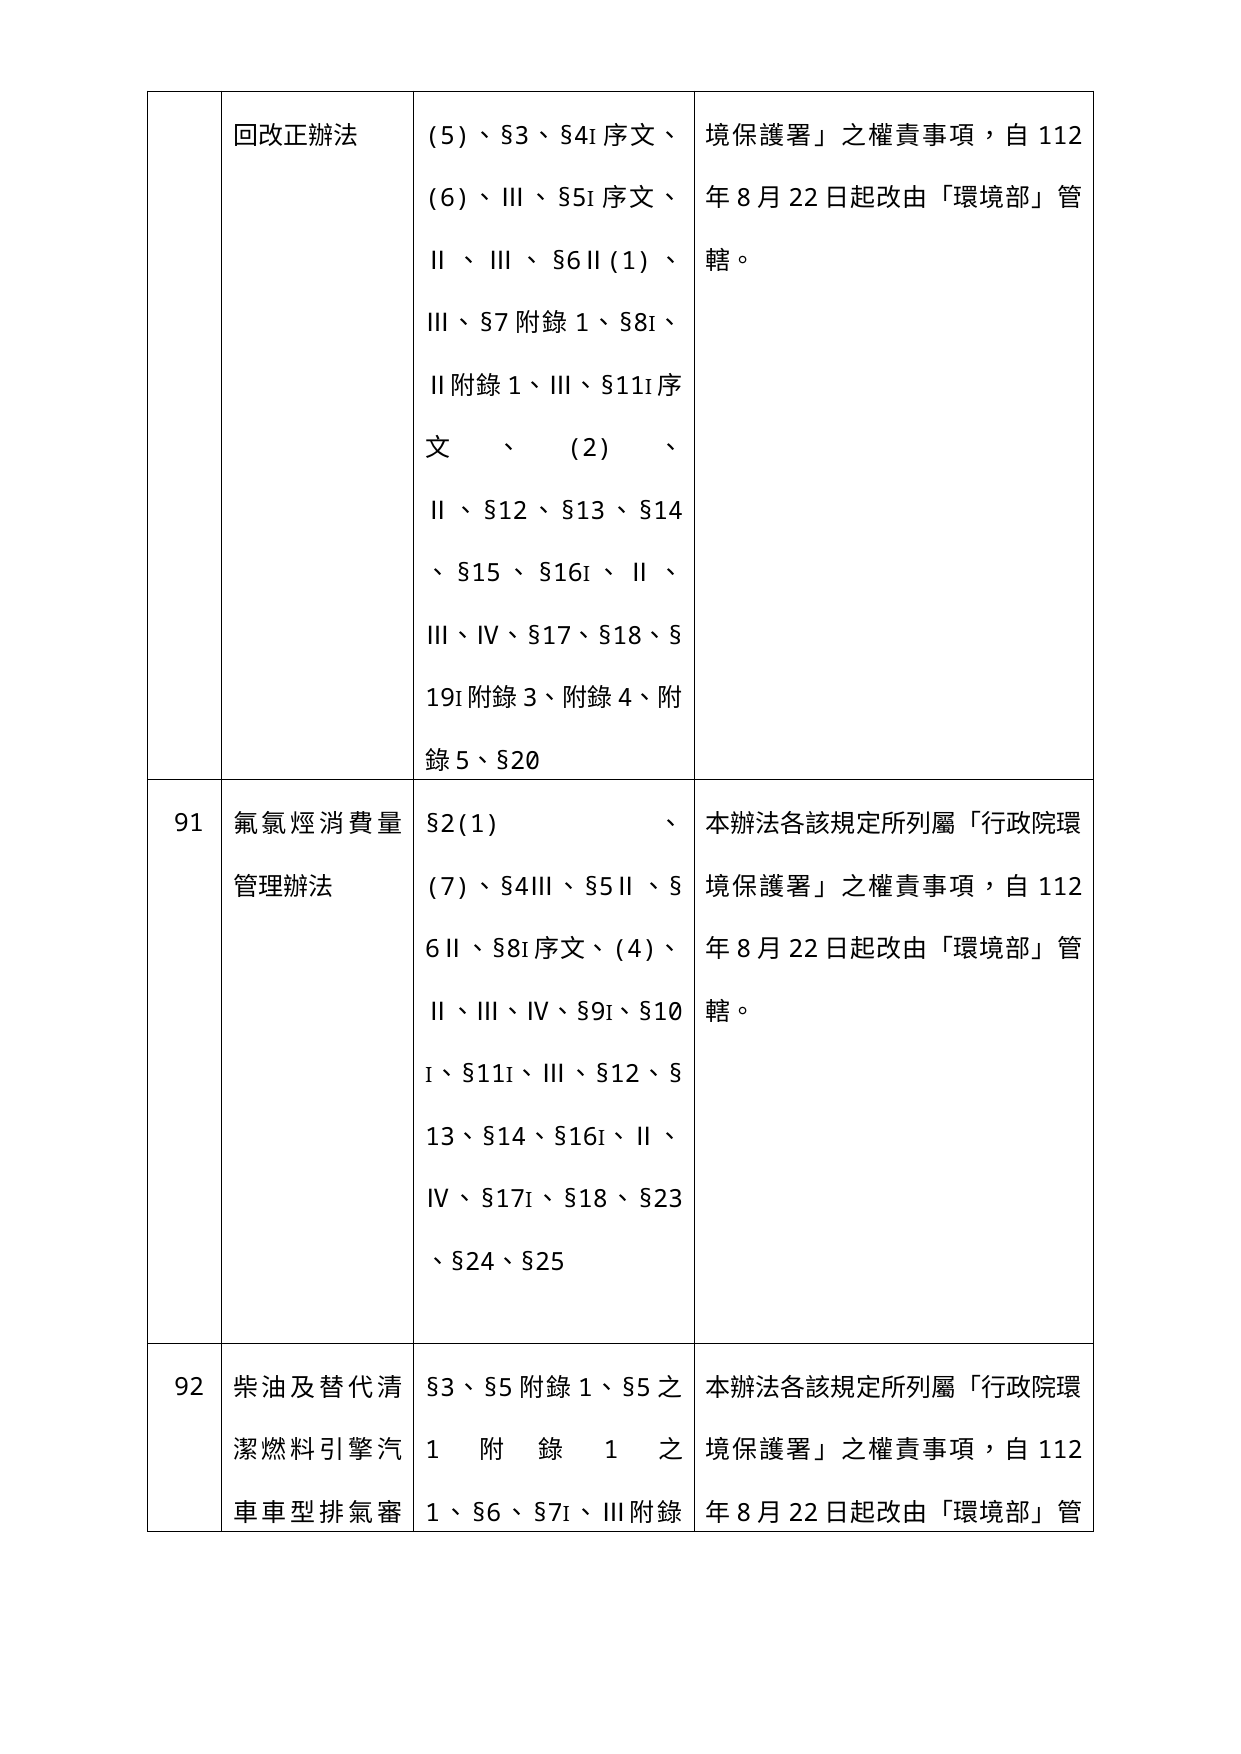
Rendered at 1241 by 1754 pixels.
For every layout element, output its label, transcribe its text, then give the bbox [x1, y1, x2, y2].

table_cell §3、§5附錄1、§5之1附錄1之1、§6、§7Ⅰ、Ⅲ附錄 [414, 1344, 694, 1531]
table_cell 境保護署」之權責事項，自112年8月22日起改由「環境部」管轄。 [695, 92, 1093, 779]
table_cell 92 [148, 1344, 221, 1531]
table_cell 本辦法各該規定所列屬「行政院環境保護署」之權責事項，自112年8月22日起改由「環境部」管轄。 [695, 780, 1093, 1343]
table_cell 氟氯烴消費量管理辦法 [222, 780, 413, 1343]
table_cell §2(1)、(7)、§4Ⅲ、§5Ⅱ、§6Ⅱ、§8Ⅰ序文、(4)、Ⅱ、Ⅲ、Ⅳ、§9Ⅰ、§10Ⅰ、§11Ⅰ、Ⅲ、§12、§13、§14、§16Ⅰ、Ⅱ、Ⅳ、§17Ⅰ、§18、§23、§24、§25 [414, 780, 694, 1343]
table_cell 本辦法各該規定所列屬「行政院環境保護署」之權責事項，自112年8月22日起改由「環境部」管 [695, 1344, 1093, 1531]
table_cell (5)、§3、§4Ⅰ序文、(6)、Ⅲ、§5Ⅰ序文、Ⅱ、Ⅲ、§6Ⅱ(1)、Ⅲ、§7附錄1、§8Ⅰ、Ⅱ附錄1、Ⅲ、§11Ⅰ序文、(2)、Ⅱ、§12、§13、§14、§15、§16Ⅰ、Ⅱ、Ⅲ、Ⅳ、§17、§18、§19Ⅰ附錄3、附錄4、附錄5、§20 [414, 92, 694, 779]
table_cell [148, 92, 221, 779]
table_cell 回改正辦法 [222, 92, 413, 779]
table_cell 91 [148, 780, 221, 1343]
table_cell 柴油及替代清潔燃料引擎汽車車型排氣審 [222, 1344, 413, 1531]
